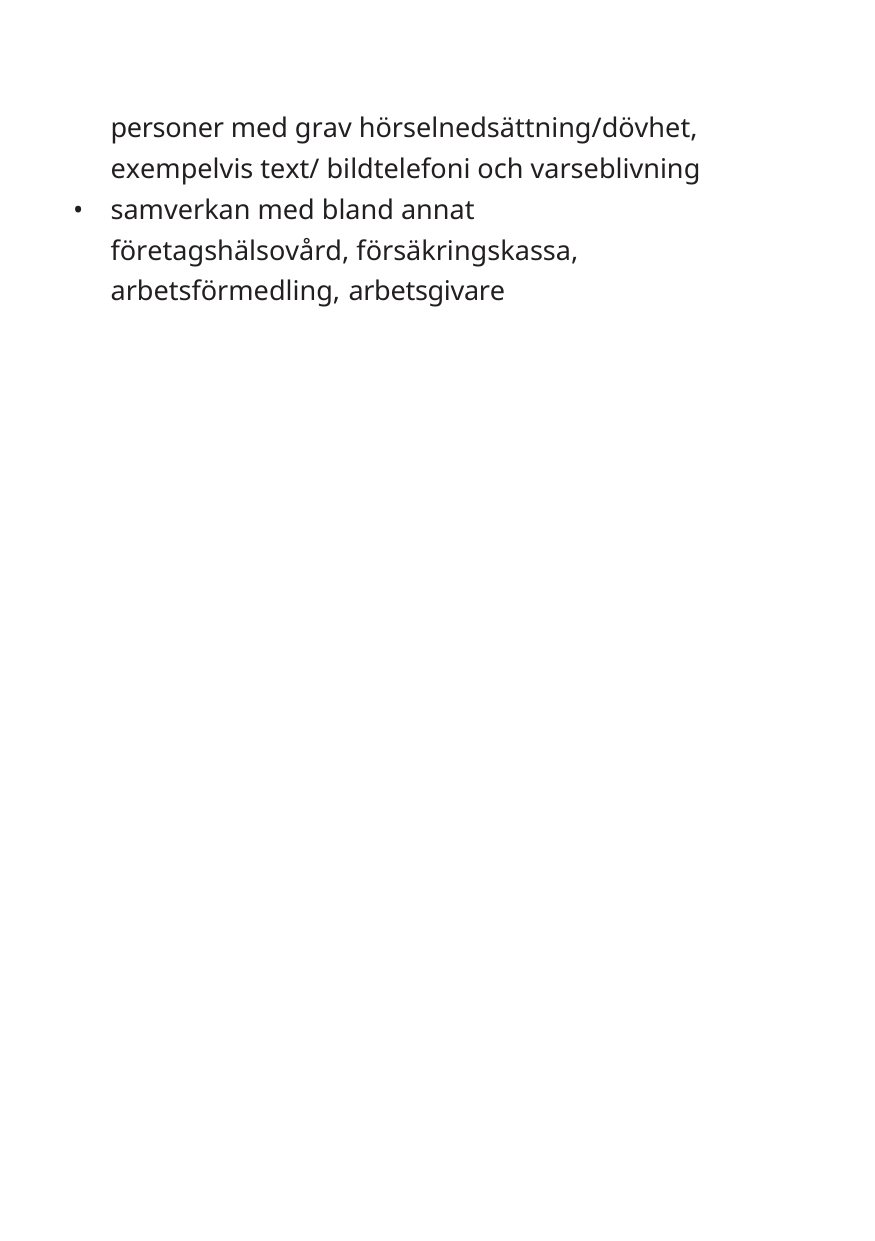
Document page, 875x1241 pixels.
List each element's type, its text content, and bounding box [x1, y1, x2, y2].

list personer med grav hörselnedsättning/dövhet, exempelvis text/ bildtelefoni och varseblivning [73, 108, 770, 186]
list samverkan med bland annat företagshälsovård, försäkringskassa, arbetsförmedling, arbetsgivare [73, 190, 699, 309]
